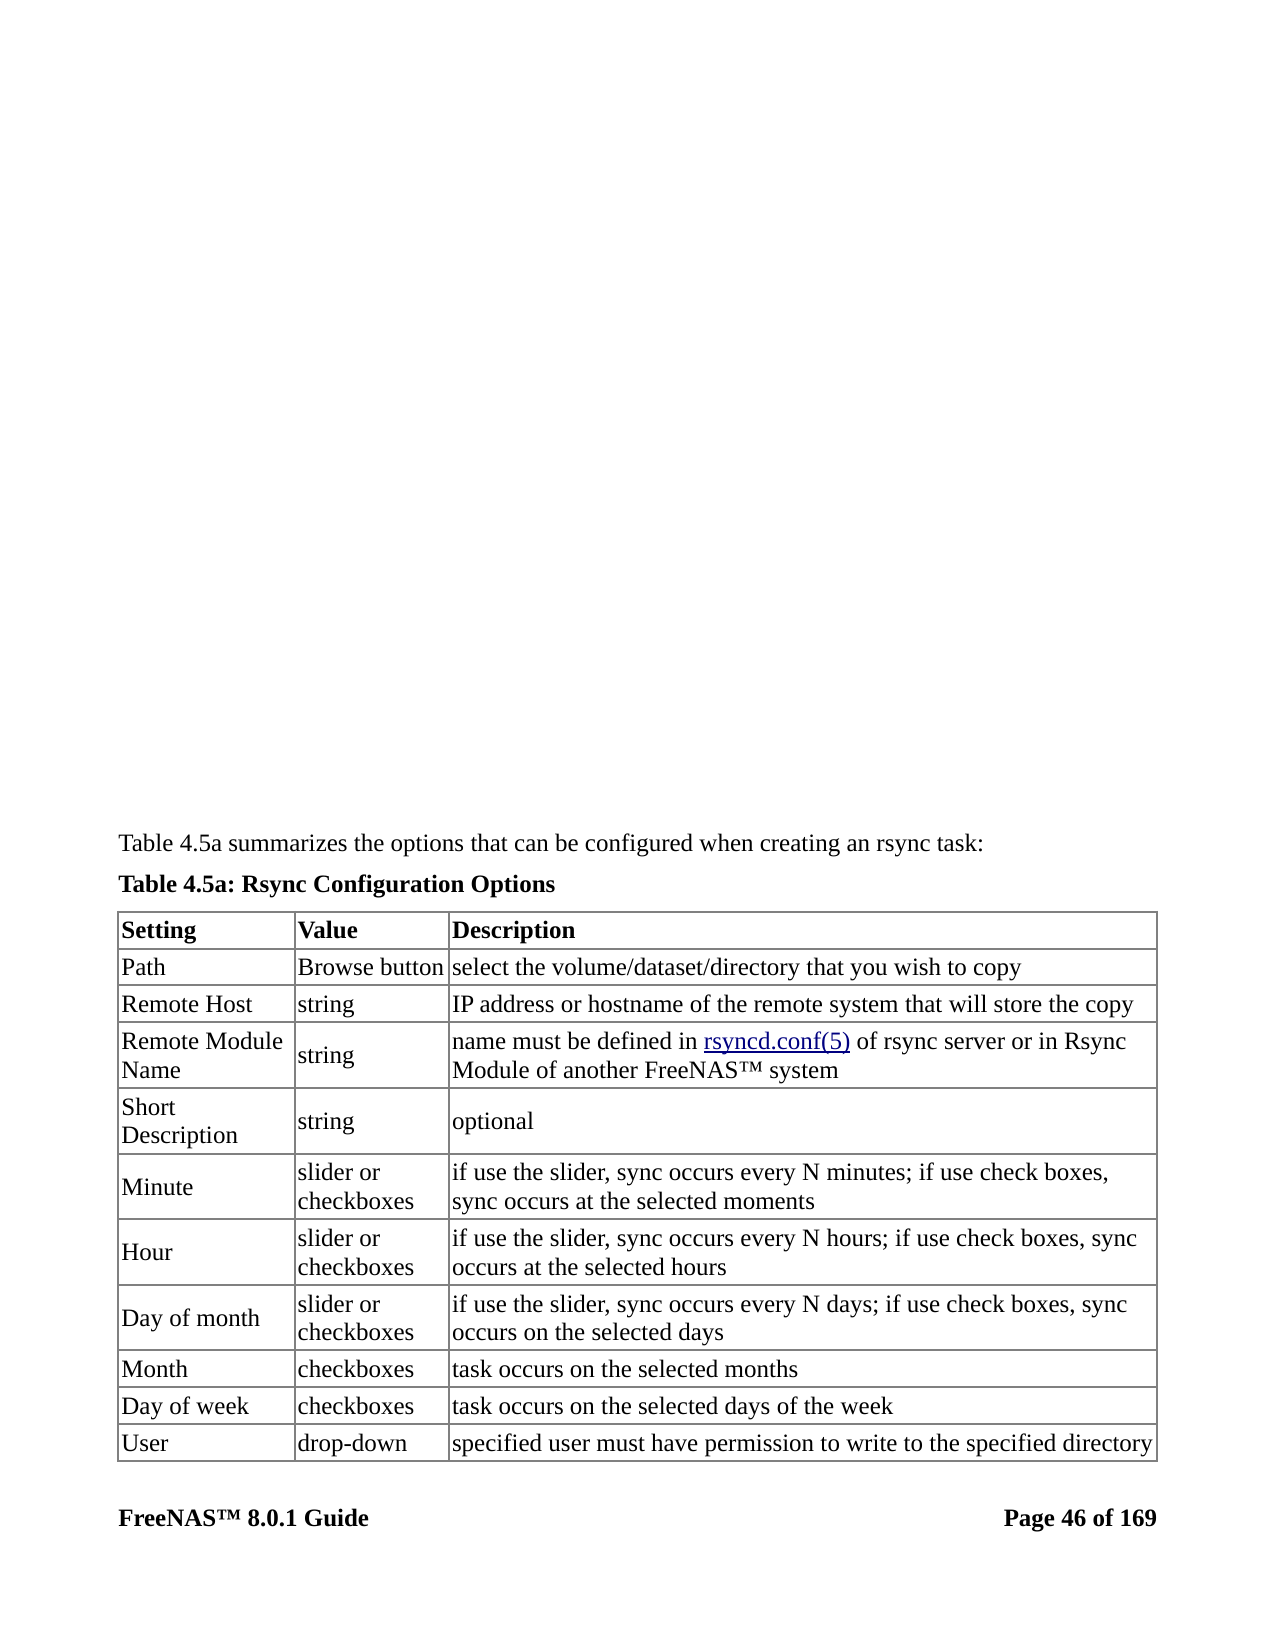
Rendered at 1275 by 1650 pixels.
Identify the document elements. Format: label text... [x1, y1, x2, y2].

table_cell task occurs on the selected months [450, 1351, 1156, 1386]
table_header Setting [119, 913, 294, 947]
table_cell slider or checkboxes [296, 1155, 448, 1218]
table_cell Minute [119, 1155, 294, 1218]
table_cell select the volume/dataset/directory that you wish to copy [450, 950, 1156, 984]
table_cell Short Description [119, 1089, 294, 1152]
table_cell string [296, 1089, 448, 1152]
table_cell Month [119, 1351, 294, 1386]
table_cell if use the slider, sync occurs every N minutes; if use check boxes, sync occurs at the selected moments [450, 1155, 1156, 1218]
table_cell optional [450, 1089, 1156, 1152]
table_cell drop-down [296, 1425, 448, 1460]
table_cell specified user must have permission to write to the specified directory [450, 1425, 1156, 1460]
table_cell string [296, 1023, 448, 1087]
table_cell checkboxes [296, 1351, 448, 1386]
text Table 4.5a summarizes the options that can be configured when creating an rsync task: [118, 828, 1157, 857]
table_cell checkboxes [296, 1388, 448, 1423]
table_cell Hour [119, 1220, 294, 1284]
table_cell Remote Module Name [119, 1023, 294, 1087]
table_cell Day of month [119, 1286, 294, 1349]
table_header Value [296, 913, 448, 947]
table_cell Browse button [296, 950, 448, 984]
table_cell if use the slider, sync occurs every N days; if use check boxes, sync occurs on the selected days [450, 1286, 1156, 1349]
table_cell task occurs on the selected days of the week [450, 1388, 1156, 1423]
table_cell slider or checkboxes [296, 1286, 448, 1349]
table_header Description [450, 913, 1156, 947]
table_cell User [119, 1425, 294, 1460]
table_cell if use the slider, sync occurs every N hours; if use check boxes, sync occurs at the selected hours [450, 1220, 1156, 1284]
table_cell IP address or hostname of the remote system that will store the copy [450, 986, 1156, 1021]
text Table 4.5a: Rsync Configuration Options [118, 869, 1157, 898]
table_cell name must be defined in rsyncd.conf(5) of rsync server or in Rsync Module of another FreeNAS™ system [450, 1023, 1156, 1087]
table_cell Day of week [119, 1388, 294, 1423]
table_cell string [296, 986, 448, 1021]
table_cell slider or checkboxes [296, 1220, 448, 1284]
table_cell Remote Host [119, 986, 294, 1021]
table_cell Path [119, 950, 294, 984]
